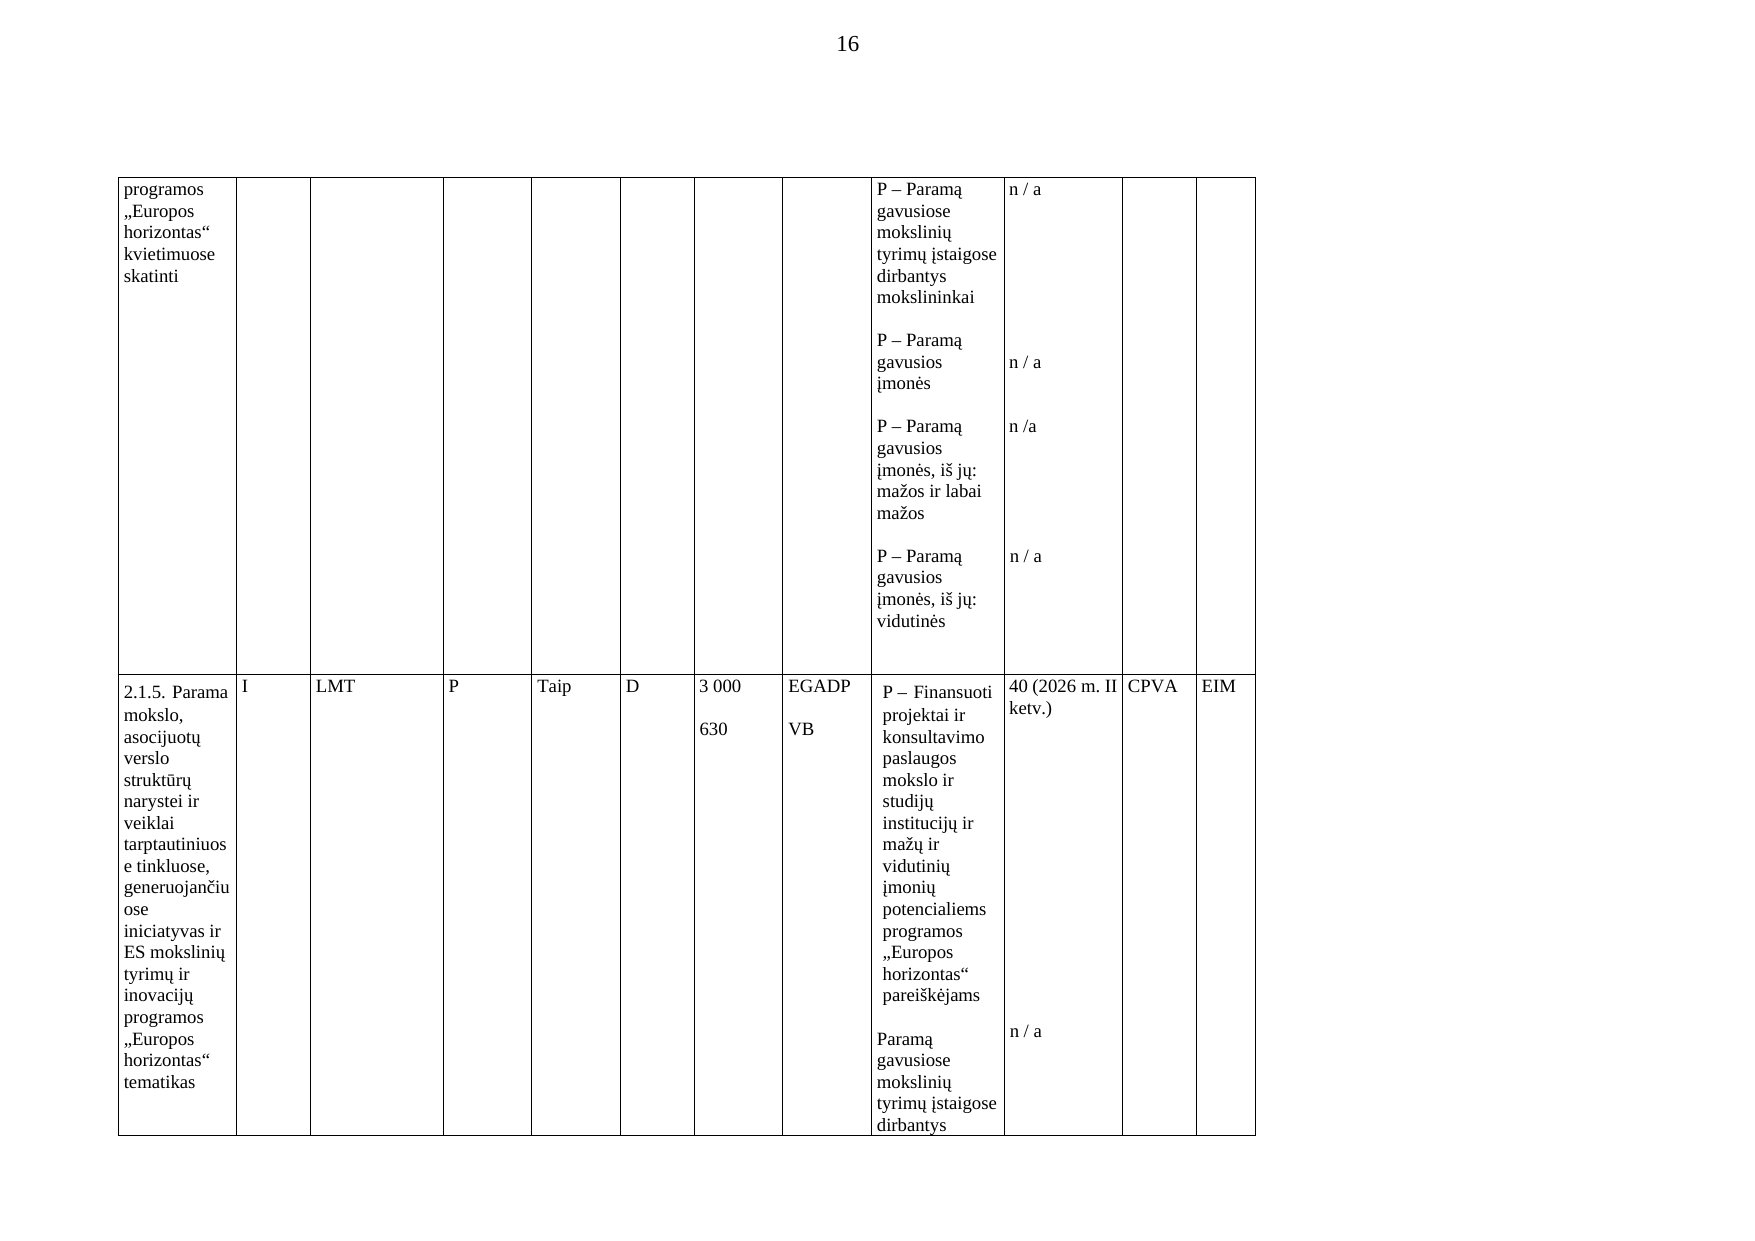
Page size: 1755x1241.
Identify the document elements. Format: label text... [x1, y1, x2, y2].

table_cell [621, 178, 694, 674]
table_cell 40 (2026 m. II ketv.) n / a [1005, 675, 1122, 1135]
table_cell n / a n / a n /a n / a [1005, 178, 1122, 674]
table_cell CPVA [1123, 675, 1196, 1135]
table_cell [237, 178, 310, 674]
table_cell D [621, 675, 694, 1135]
table_cell programos „Europos horizontas“ kvietimuose skatinti [119, 178, 236, 674]
table_cell [311, 178, 443, 674]
table_cell P – Finansuoti projektai ir konsultavimo paslaugos mokslo ir studijų institucijų ir mažų ir vidutinių įmonių potencialiems programos „Europos horizontas“ pareiškėjams Paramą gavusiose mokslinių tyrimų įstaigose dirbantys [872, 675, 1004, 1135]
table_cell 3 000 630 [695, 675, 782, 1135]
table_cell P – Paramą gavusiose mokslinių tyrimų įstaigose dirbantys mokslininkai P – Paramą gavusios įmonės P – Paramą gavusios įmonės, iš jų: mažos ir labai mažos P – Paramą gavusios įmonės, iš jų: vidutinės [872, 178, 1004, 674]
table_cell Taip [532, 675, 620, 1135]
table_cell 2.1.5. Parama mokslo, asocijuotų verslo struktūrų narystei ir veiklai tarptautiniuose tinkluose, generuojančiuose iniciatyvas ir ES mokslinių tyrimų ir inovacijų programos „Europos horizontas“ tematikas [119, 675, 236, 1135]
table_cell [1123, 178, 1196, 674]
table_cell P [444, 675, 531, 1135]
table_cell I [237, 675, 310, 1135]
table_cell [1197, 178, 1255, 674]
table_cell EIM [1197, 675, 1255, 1135]
table_cell [695, 178, 782, 674]
table_cell EGADP VB [783, 675, 871, 1135]
table_cell [783, 178, 871, 674]
table_cell [532, 178, 620, 674]
table_cell LMT [311, 675, 443, 1135]
table_cell [444, 178, 531, 674]
